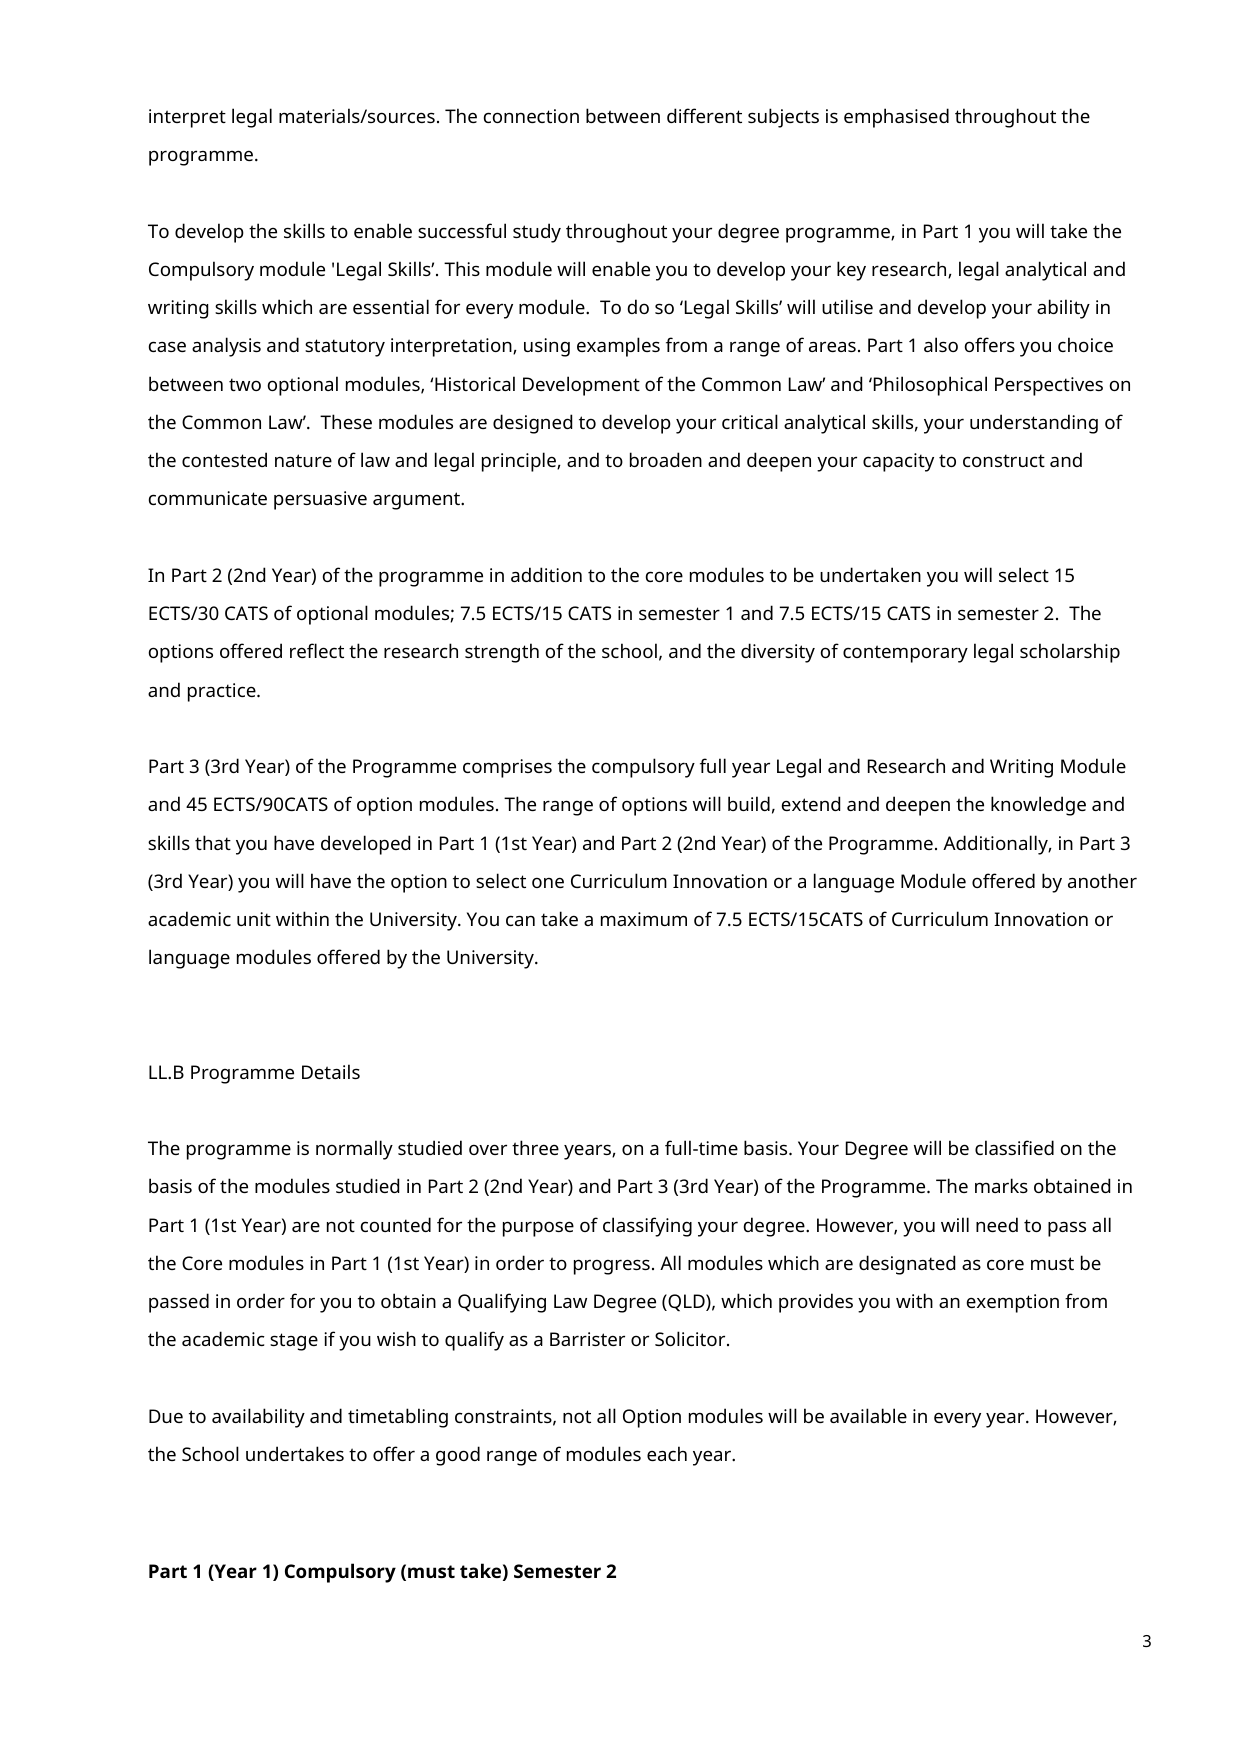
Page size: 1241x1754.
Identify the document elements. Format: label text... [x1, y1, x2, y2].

table_cell Part 1 (Year 1) Compulsory (must take) Semester 2 [136, 1520, 1152, 1594]
table_cell interpret legal materials/sources. The connection between different subjects is emphasised throughout the programme. To develop the skills to enable successful study throughout your degree programme, in Part 1 you will take the Compulsory module 'Legal Skills’. This module will enable you to develop your key research, legal analytical and writing skills which are essential for every module. To do so ‘Legal Skills’ will utilise and develop your ability in case analysis and statutory interpretation, using examples from a range of areas. Part 1 also offers you choice between two optional modules, ‘Historical Development of the Common Law’ and ‘Philosophical Perspectives on the Common Law’. These modules are designed to develop your critical analytical skills, your understanding of the contested nature of law and legal principle, and to broaden and deepen your capacity to construct and communicate persuasive argument. In Part 2 (2nd Year) of the programme in addition to the core modules to be undertaken you will select 15 ECTS/30 CATS of optional modules; 7.5 ECTS/15 CATS in semester 1 and 7.5 ECTS/15 CATS in semester 2. The options offered reflect the research strength of the school, and the diversity of contemporary legal scholarship and practice. Part 3 (3rd Year) of the Programme comprises the compulsory full year Legal and Research and Writing Module and 45 ECTS/90CATS of option modules. The range of options will build, extend and deepen the knowledge and skills that you have developed in Part 1 (1st Year) and Part 2 (2nd Year) of the Programme. Additionally, in Part 3 (3rd Year) you will have the option to select one Curriculum Innovation or a language Module offered by another academic unit within the University. You can take a maximum of 7.5 ECTS/15CATS of Curriculum Innovation or language modules offered by the University. LL.B Programme Details The programme is normally studied over three years, on a full-time basis. Your Degree will be classified on the basis of the modules studied in Part 2 (2nd Year) and Part 3 (3rd Year) of the Programme. The marks obtained in Part 1 (1st Year) are not counted for the purpose of classifying your degree. However, you will need to pass all the Core modules in Part 1 (1st Year) in order to progress. All modules which are designated as core must be passed in order for you to obtain a Qualifying Law Degree (QLD), which provides you with an exemption from the academic stage if you wish to qualify as a Barrister or Solicitor. Due to availability and timetabling constraints, not all Option modules will be available in every year. However, the School undertakes to offer a good range of modules each year. [136, 104, 1152, 1520]
